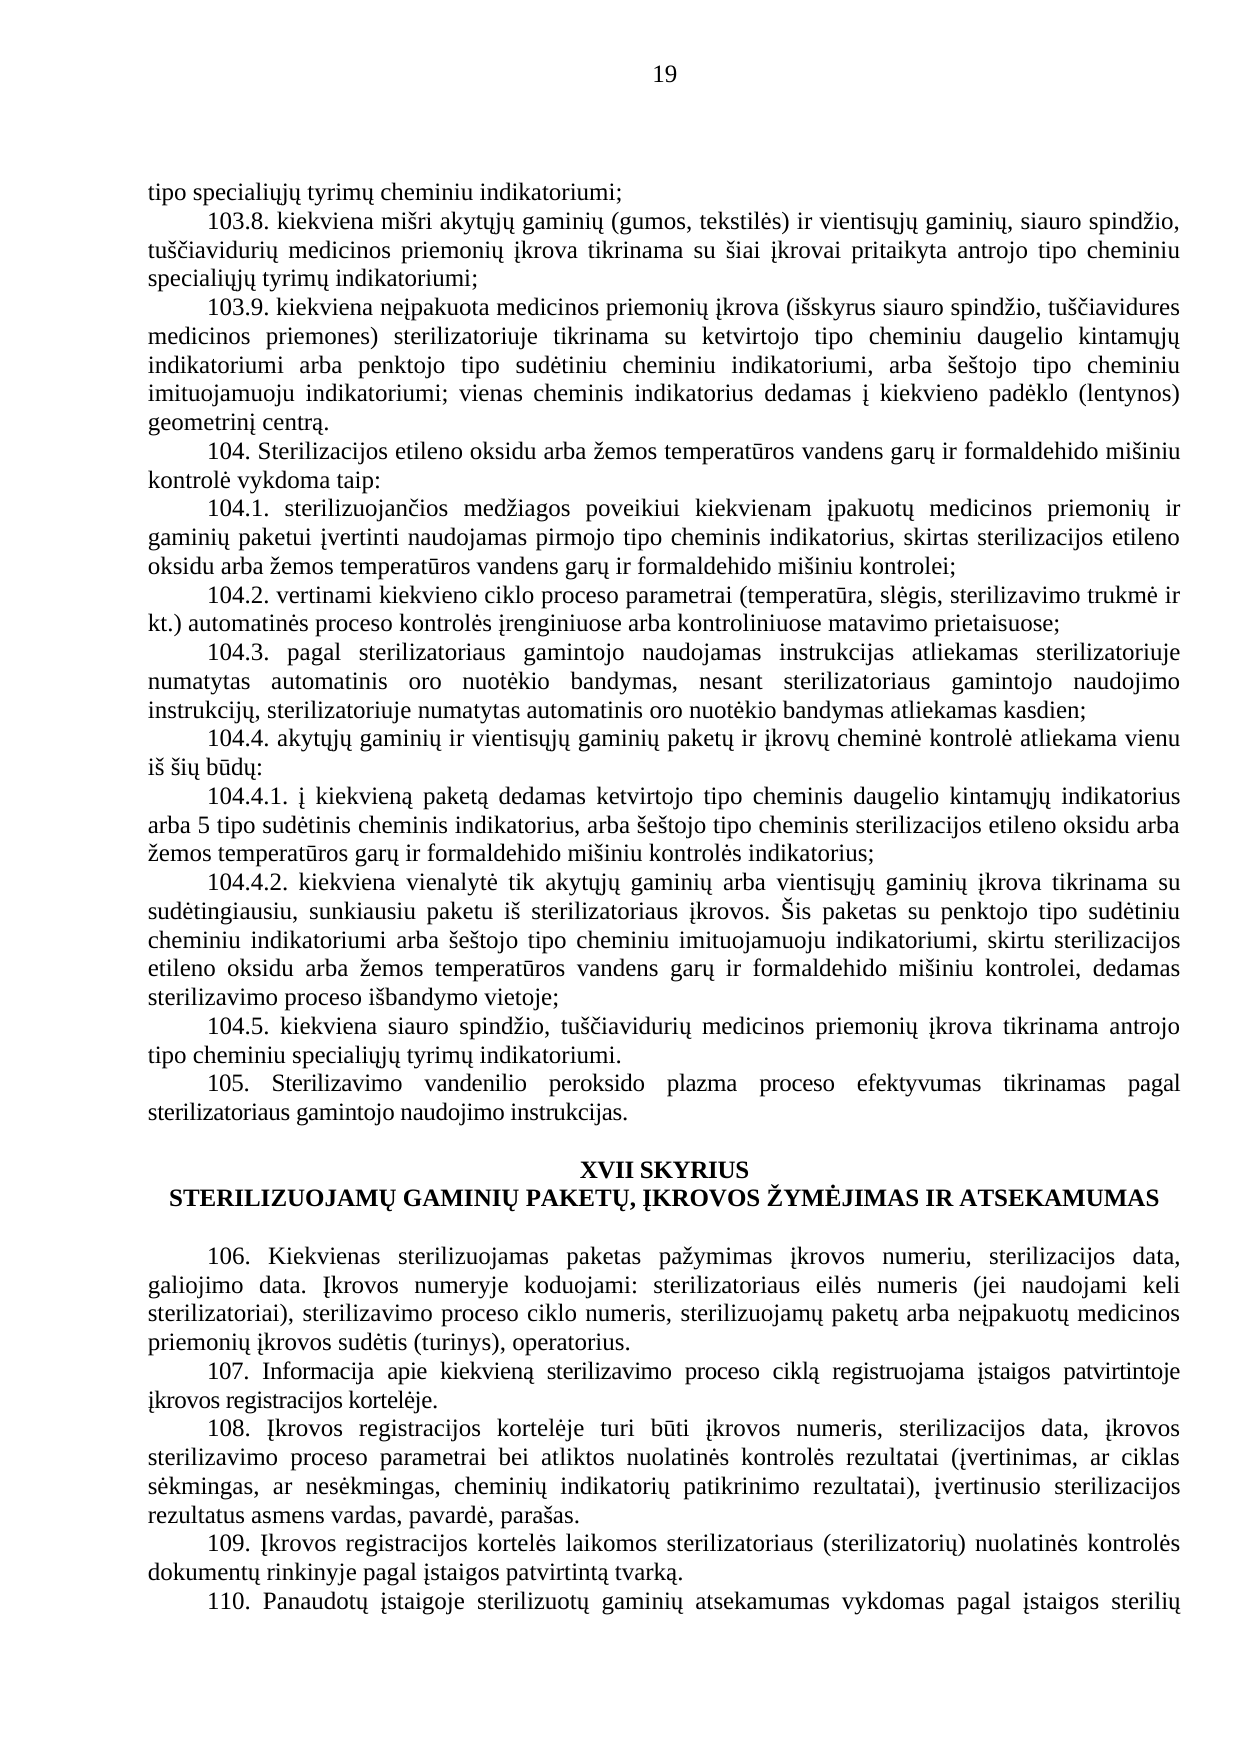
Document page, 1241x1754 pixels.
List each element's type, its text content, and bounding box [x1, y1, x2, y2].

text 104.4. akytųjų gaminių ir vientisųjų gaminių paketų ir įkrovų cheminė kontrolė atliekama vienu iš šių būdų: [148, 723, 1181, 781]
text 104.4.2. kiekviena vienalytė tik akytųjų gaminių arba vientisųjų gaminių įkrova tikrinama su sudėtingiausiu, sunkiausiu paketu iš sterilizatoriaus įkrovos. Šis paketas su penktojo tipo sudėtiniu cheminiu indikatoriumi arba šeštojo tipo cheminiu imituojamuoju indikatoriumi, skirtu sterilizacijos etileno oksidu arba žemos temperatūros vandens garų ir formaldehido mišiniu kontrolei, dedamas sterilizavimo proceso išbandymo vietoje; [148, 867, 1181, 1011]
text 110. Panaudotų įstaigoje sterilizuotų gaminių atsekamumas vykdomas pagal įstaigos sterilių [148, 1586, 1181, 1615]
text 107. Informacija apie kiekvieną sterilizavimo proceso ciklą registruojama įstaigos patvirtintoje įkrovos registracijos kortelėje. [148, 1356, 1181, 1413]
text XVII SKYRIUS [148, 1155, 1181, 1183]
text 104.5. kiekviena siauro spindžio, tuščiavidurių medicinos priemonių įkrova tikrinama antrojo tipo cheminiu specialiųjų tyrimų indikatoriumi. [148, 1011, 1181, 1068]
text 104. Sterilizacijos etileno oksidu arba žemos temperatūros vandens garų ir formaldehido mišiniu kontrolė vykdoma taip: [148, 436, 1181, 493]
text 104.3. pagal sterilizatoriaus gamintojo naudojamas instrukcijas atliekamas sterilizatoriuje numatytas automatinis oro nuotėkio bandymas, nesant sterilizatoriaus gamintojo naudojimo instrukcijų, sterilizatoriuje numatytas automatinis oro nuotėkio bandymas atliekamas kasdien; [148, 637, 1181, 723]
text 106. Kiekvienas sterilizuojamas paketas pažymimas įkrovos numeriu, sterilizacijos data, galiojimo data. Įkrovos numeryje koduojami: sterilizatoriaus eilės numeris (jei naudojami keli sterilizatoriai), sterilizavimo proceso ciklo numeris, sterilizuojamų paketų arba neįpakuotų medicinos priemonių įkrovos sudėtis (turinys), operatorius. [148, 1241, 1181, 1356]
text 104.2. vertinami kiekvieno ciklo proceso parametrai (temperatūra, slėgis, sterilizavimo trukmė ir kt.) automatinės proceso kontrolės įrenginiuose arba kontroliniuose matavimo prietaisuose; [148, 580, 1181, 637]
text 104.1. sterilizuojančios medžiagos poveikiui kiekvienam įpakuotų medicinos priemonių ir gaminių paketui įvertinti naudojamas pirmojo tipo cheminis indikatorius, skirtas sterilizacijos etileno oksidu arba žemos temperatūros vandens garų ir formaldehido mišiniu kontrolei; [148, 493, 1181, 580]
text 103.8. kiekviena mišri akytųjų gaminių (gumos, tekstilės) ir vientisųjų gaminių, siauro spindžio, tuščiavidurių medicinos priemonių įkrova tikrinama su šiai įkrovai pritaikyta antrojo tipo cheminiu specialiųjų tyrimų indikatoriumi; [148, 206, 1181, 292]
text 109. Įkrovos registracijos kortelės laikomos sterilizatoriaus (sterilizatorių) nuolatinės kontrolės dokumentų rinkinyje pagal įstaigos patvirtintą tvarką. [148, 1528, 1181, 1586]
text 108. Įkrovos registracijos kortelėje turi būti įkrovos numeris, sterilizacijos data, įkrovos sterilizavimo proceso parametrai bei atliktos nuolatinės kontrolės rezultatai (įvertinimas, ar ciklas sėkmingas, ar nesėkmingas, cheminių indikatorių patikrinimo rezultatai), įvertinusio sterilizacijos rezultatus asmens vardas, pavardė, parašas. [148, 1413, 1181, 1528]
text STERILIZUOJAMŲ GAMINIŲ PAKETŲ, ĮKROVOS ŽYMĖJIMAS IR ATSEKAMUMAS [148, 1183, 1181, 1212]
text 105. Sterilizavimo vandenilio peroksido plazma proceso efektyvumas tikrinamas pagal sterilizatoriaus gamintojo naudojimo instrukcijas. [148, 1068, 1181, 1126]
text 104.4.1. į kiekvieną paketą dedamas ketvirtojo tipo cheminis daugelio kintamųjų indikatorius arba 5 tipo sudėtinis cheminis indikatorius, arba šeštojo tipo cheminis sterilizacijos etileno oksidu arba žemos temperatūros garų ir formaldehido mišiniu kontrolės indikatorius; [148, 781, 1181, 867]
text tipo specialiųjų tyrimų cheminiu indikatoriumi; [148, 177, 1181, 206]
text 103.9. kiekviena neįpakuota medicinos priemonių įkrova (išskyrus siauro spindžio, tuščiavidures medicinos priemones) sterilizatoriuje tikrinama su ketvirtojo tipo cheminiu daugelio kintamųjų indikatoriumi arba penktojo tipo sudėtiniu cheminiu indikatoriumi, arba šeštojo tipo cheminiu imituojamuoju indikatoriumi; vienas cheminis indikatorius dedamas į kiekvieno padėklo (lentynos) geometrinį centrą. [148, 292, 1181, 436]
